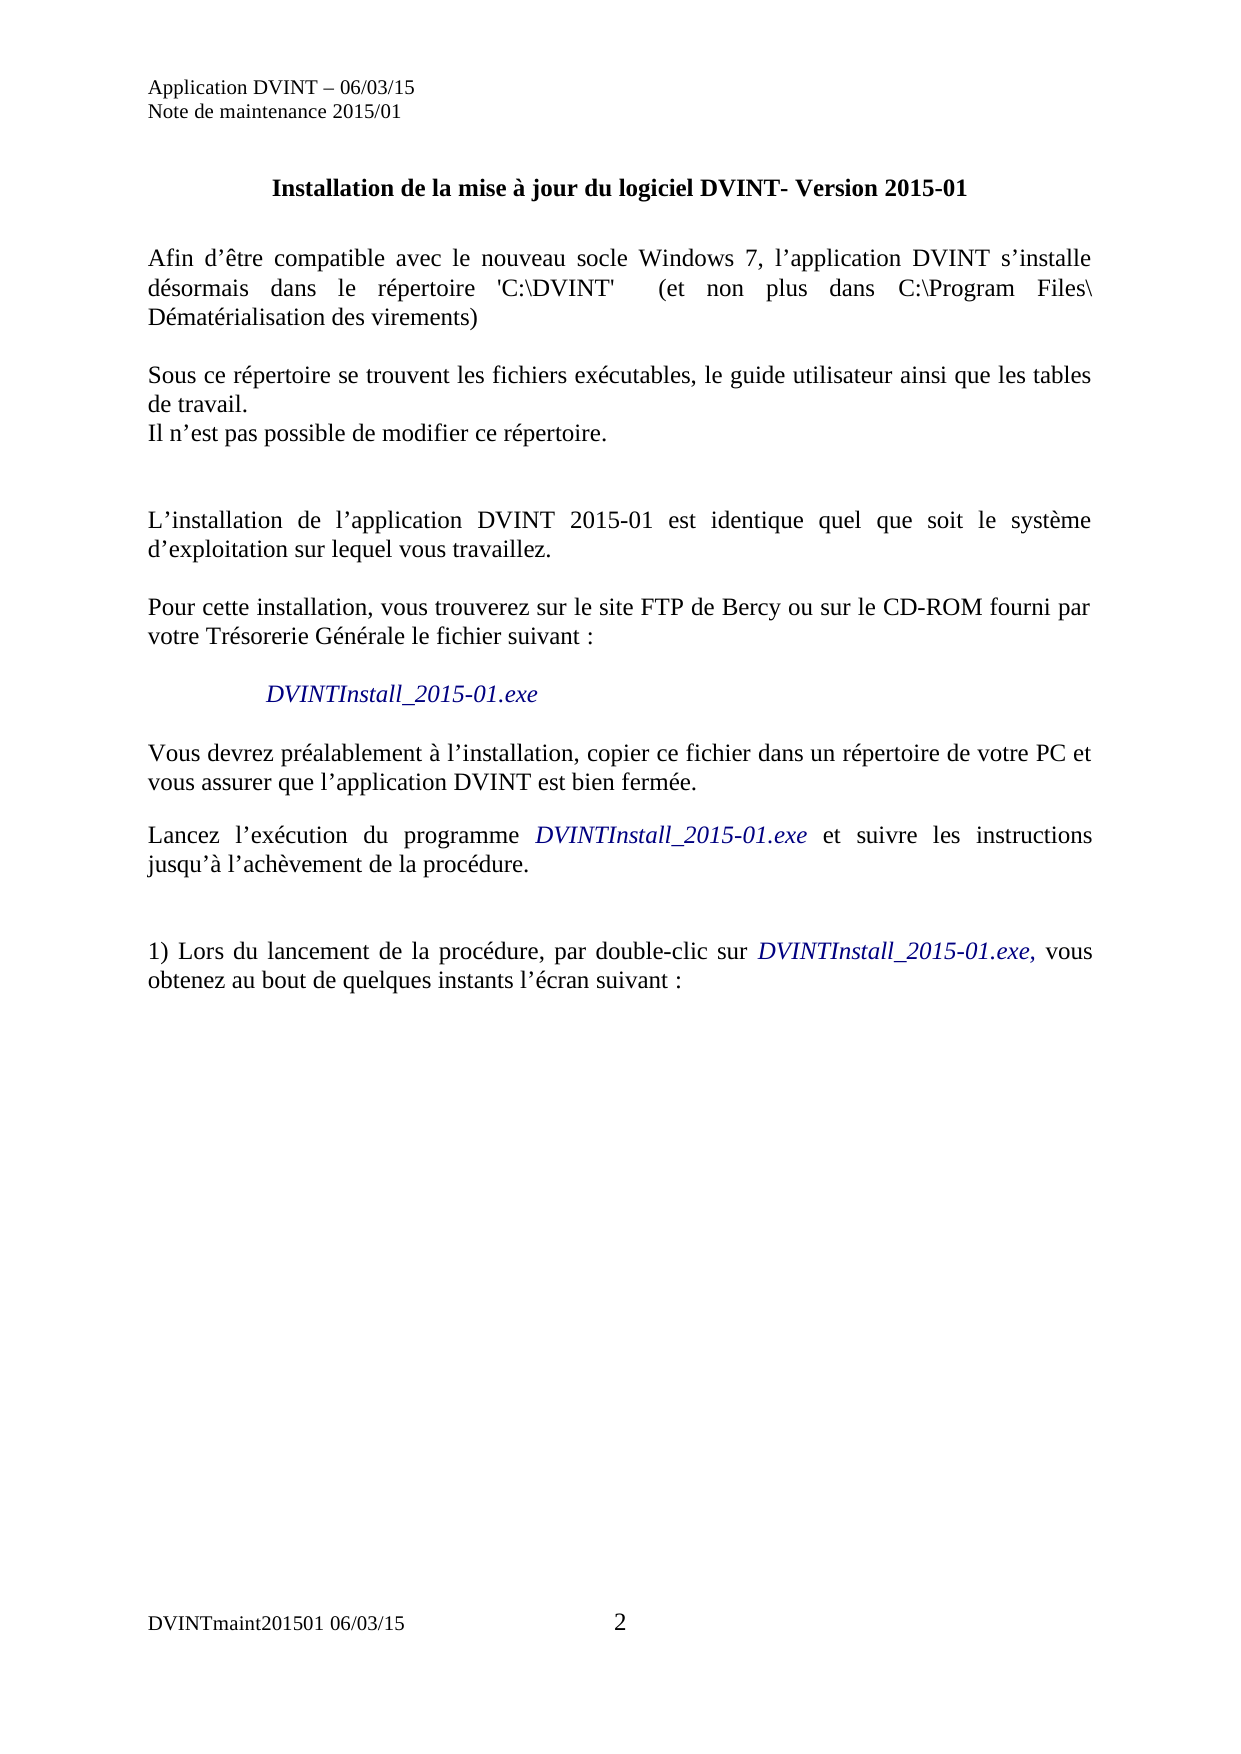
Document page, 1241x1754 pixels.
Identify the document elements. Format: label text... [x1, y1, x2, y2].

text 1) Lors du lancement de la procédure, par double-clic sur DVINTInstall_2015-01.exe, vous obtenez au bout de quelques instants l’écran suivant : [148, 936, 1092, 994]
text Lancez l’exécution du programme DVINTInstall_2015-01.exe et suivre les instructions jusqu’à l’achèvement de la procédure. [148, 819, 1092, 878]
text Pour cette installation, vous trouverez sur le site FTP de Bercy ou sur le CD-ROM fourni par votre Trésorerie Générale le fichier suivant : [148, 592, 1092, 650]
text Installation de la mise à jour du logiciel DVINT- Version 2015-01 [148, 173, 1092, 202]
text Sous ce répertoire se trouvent les fichiers exécutables, le guide utilisateur ainsi que les tables de travail. [148, 359, 1092, 418]
text L’installation de l’application DVINT 2015-01 est identique quel que soit le système d’exploitation sur lequel vous travaillez. [148, 505, 1092, 563]
text Vous devrez préalablement à l’installation, copier ce fichier dans un répertoire de votre PC et vous assurer que l’application DVINT est bien fermée. [148, 737, 1092, 796]
text Afin d’être compatible avec le nouveau socle Windows 7, l’application DVINT s’installe désormais dans le répertoire 'C:\DVINT' (et non plus dans C:\Program Files\Dématérialisation des virements) [148, 243, 1092, 331]
text Il n’est pas possible de modifier ce répertoire. [148, 418, 1092, 447]
text DVINTInstall_2015-01.exe [266, 679, 1092, 708]
